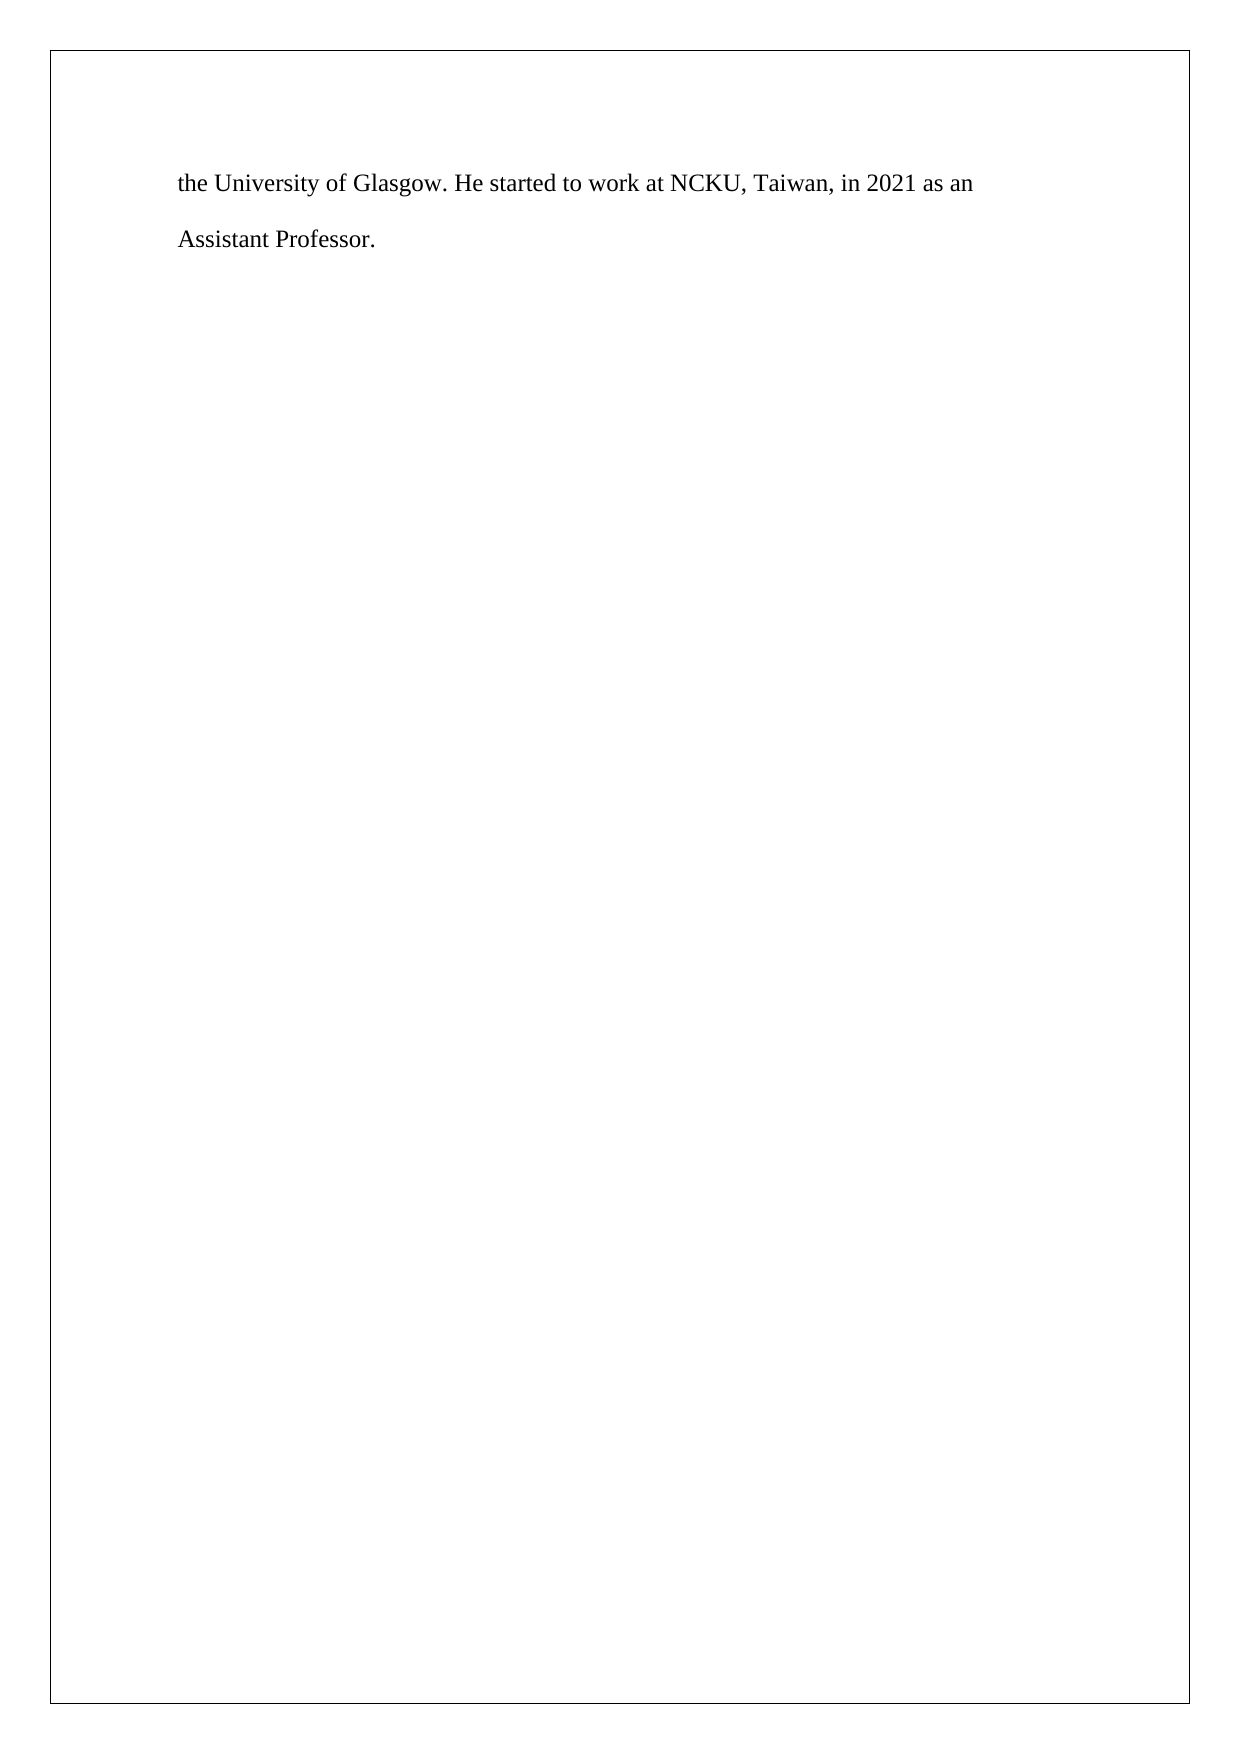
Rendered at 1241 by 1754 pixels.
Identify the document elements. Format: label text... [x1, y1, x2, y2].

text the University of Glasgow. He started to work at NCKU, Taiwan, in 2021 as an Assistant Professor. [177, 164, 1063, 258]
